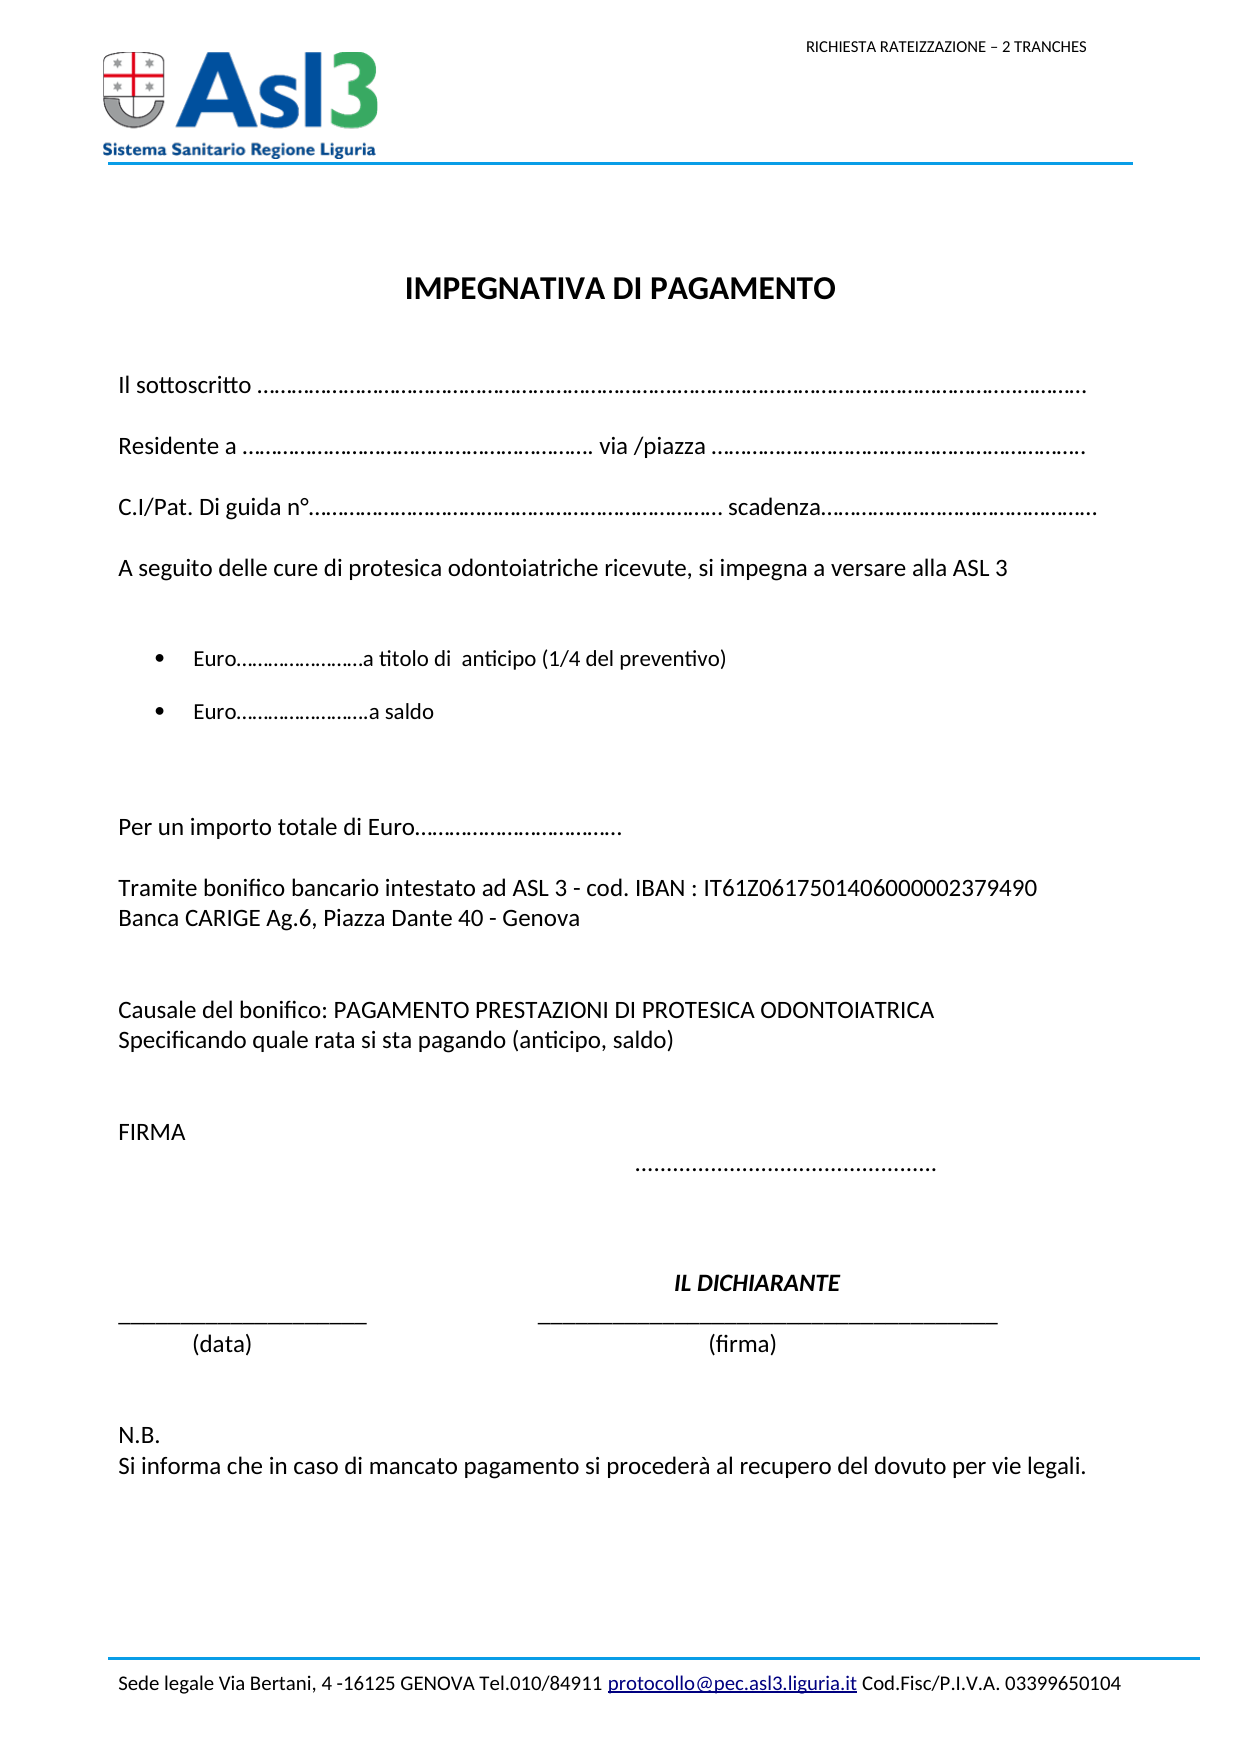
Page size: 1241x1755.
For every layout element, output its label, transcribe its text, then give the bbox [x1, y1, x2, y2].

text Il sottoscritto ……………………………………………………………….…………………………………………………..………… [118, 369, 1122, 400]
text (data) (firma) [118, 1328, 1122, 1358]
text ................................................ [118, 1147, 1122, 1177]
text N.B. [118, 1419, 1122, 1450]
text IMPEGNATIVA DI PAGAMENTO [118, 267, 1122, 308]
text Banca CARIGE Ag.6, Piazza Dante 40 - Genova [118, 902, 1122, 933]
text ____________________ _____________________________________ [118, 1297, 1122, 1328]
text A seguito delle cure di protesica odontoiatriche ricevute, si impegna a versare alla ASL 3 [118, 552, 1122, 583]
text Si informa che in caso di mancato pagamento si procederà al recupero del dovuto per vie legali. [118, 1450, 1122, 1481]
text IL DICHIARANTE [118, 1267, 1122, 1297]
list Euro…………………….a saldo [156, 697, 1122, 725]
text Specificando quale rata si sta pagando (anticipo, saldo) [118, 1024, 1122, 1055]
text C.I/Pat. Di guida n°……………………………………………………………… scadenza………………………………………… [118, 491, 1122, 522]
text Causale del bonifico: PAGAMENTO PRESTAZIONI DI PROTESICA ODONTOIATRICA [118, 994, 1122, 1024]
text FIRMA [118, 1116, 1122, 1147]
list Euro……………………a titolo di anticipo (1/4 del preventivo) [156, 644, 1122, 672]
text Tramite bonifico bancario intestato ad ASL 3 - cod. IBAN : IT61Z0617501406000002379490 [118, 872, 1122, 902]
text Residente a ……………………………………………………. via /piazza ……………………………………………………….. [118, 430, 1122, 461]
text Per un importo totale di Euro……………………………… [118, 811, 1122, 841]
